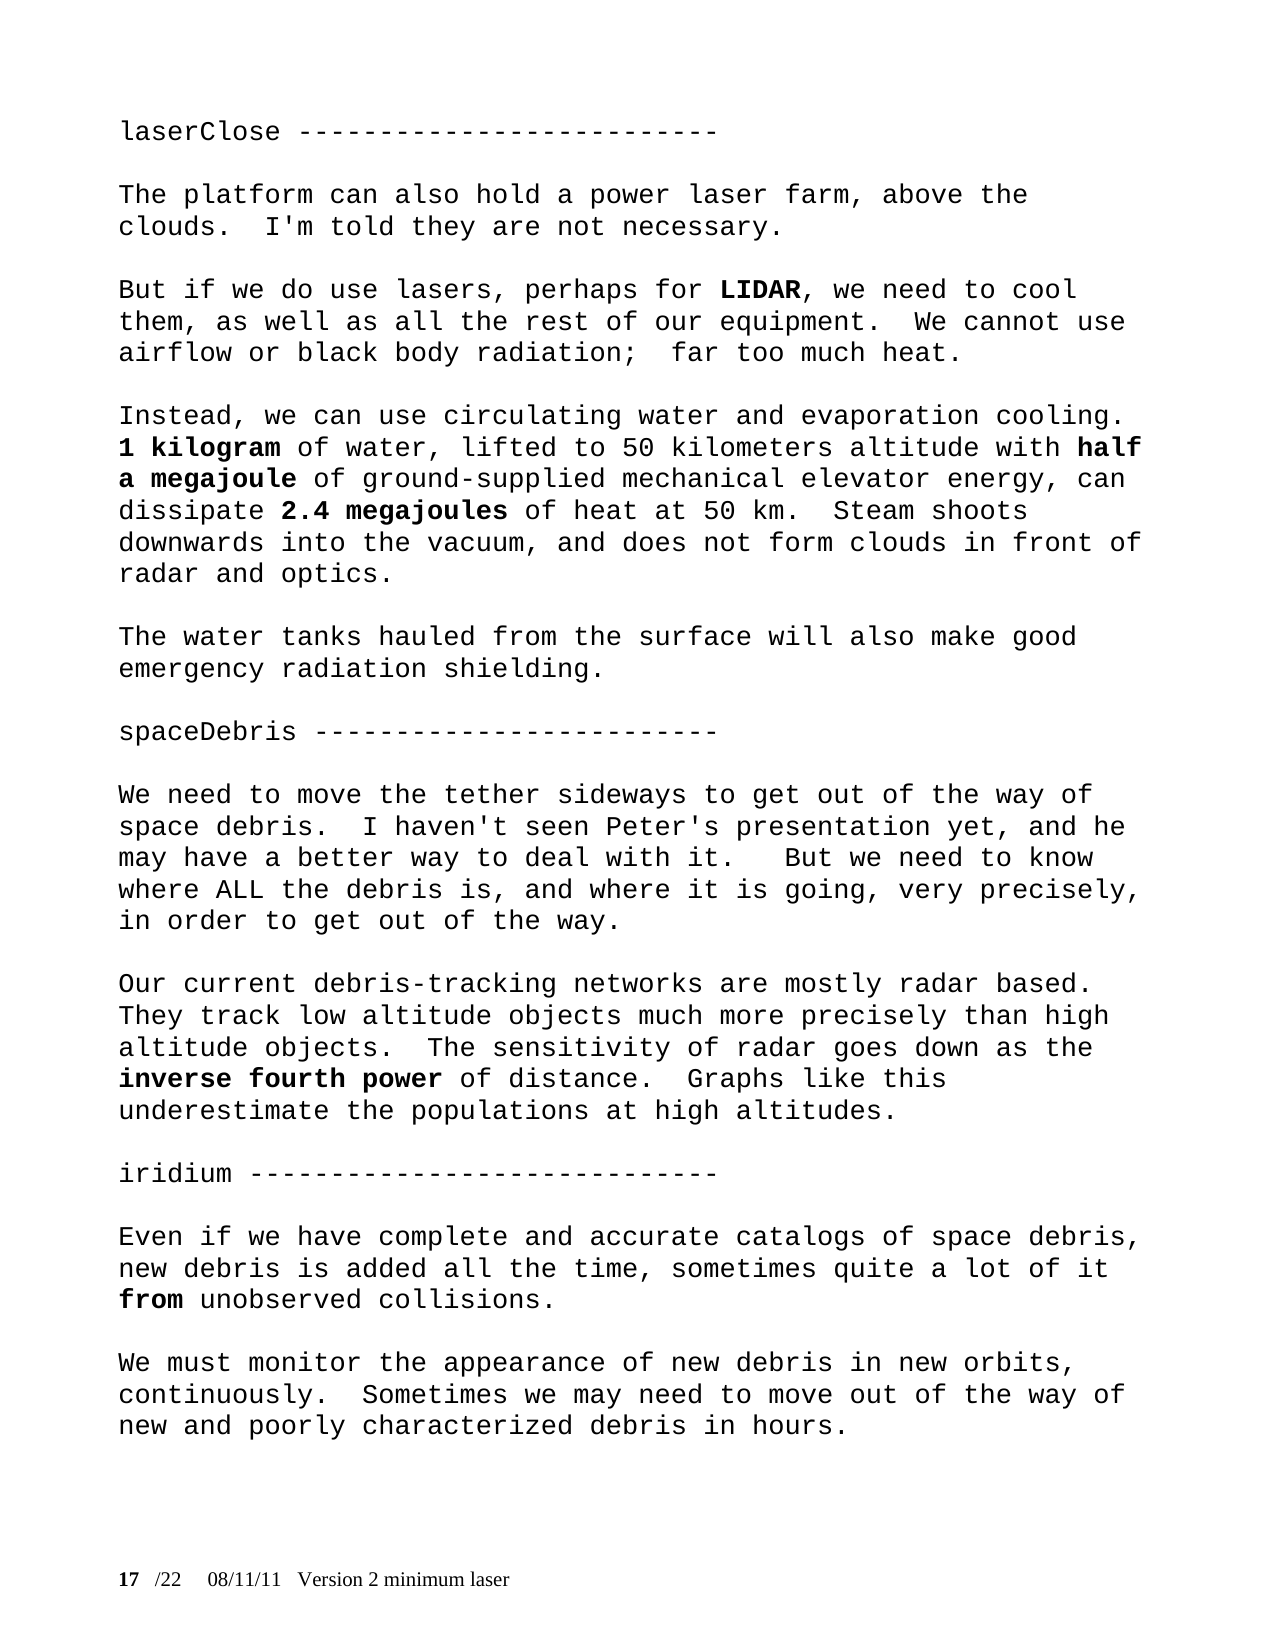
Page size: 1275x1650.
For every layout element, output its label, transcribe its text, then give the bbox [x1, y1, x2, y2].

text The water tanks hauled from the surface will also make good emergency radiation shielding. [118, 623, 1157, 685]
text The platform can also hold a power laser farm, above the clouds. I'm told they are not necessary. [118, 181, 1157, 243]
text iridium ----------------------------- [118, 1160, 1157, 1190]
text spaceDebris ------------------------- [118, 718, 1157, 748]
text We need to move the tether sideways to get out of the way of space debris. I haven't seen Peter's presentation yet, and he may have a better way to deal with it. But we need to know where ALL the debris is, and where it is going, very precisely, in order to get out of the way. [118, 781, 1157, 938]
text We must monitor the appearance of new debris in new orbits, continuously. Sometimes we may need to move out of the way of new and poorly characterized debris in hours. [118, 1349, 1157, 1443]
text laserClose -------------------------- [118, 118, 1157, 149]
text But if we do use lasers, perhaps for LIDAR, we need to cool them, as well as all the rest of our equipment. We cannot use airflow or black body radiation; far too much heat. [118, 276, 1157, 370]
text Instead, we can use circulating water and evaporation cooling. 1 kilogram of water, lifted to 50 kilometers altitude with half a megajoule of ground-supplied mechanical elevator energy, can dissipate 2.4 megajoules of heat at 50 km. Steam shoots downwards into the vacuum, and does not form clouds in front of radar and optics. [118, 402, 1157, 591]
text Even if we have complete and accurate catalogs of space debris, new debris is added all the time, sometimes quite a lot of it from unobserved collisions. [118, 1223, 1157, 1317]
text Our current debris-tracking networks are mostly radar based. They track low altitude objects much more precisely than high altitude objects. The sensitivity of radar goes down as the inverse fourth power of distance. Graphs like this underestimate the populations at high altitudes. [118, 970, 1157, 1127]
